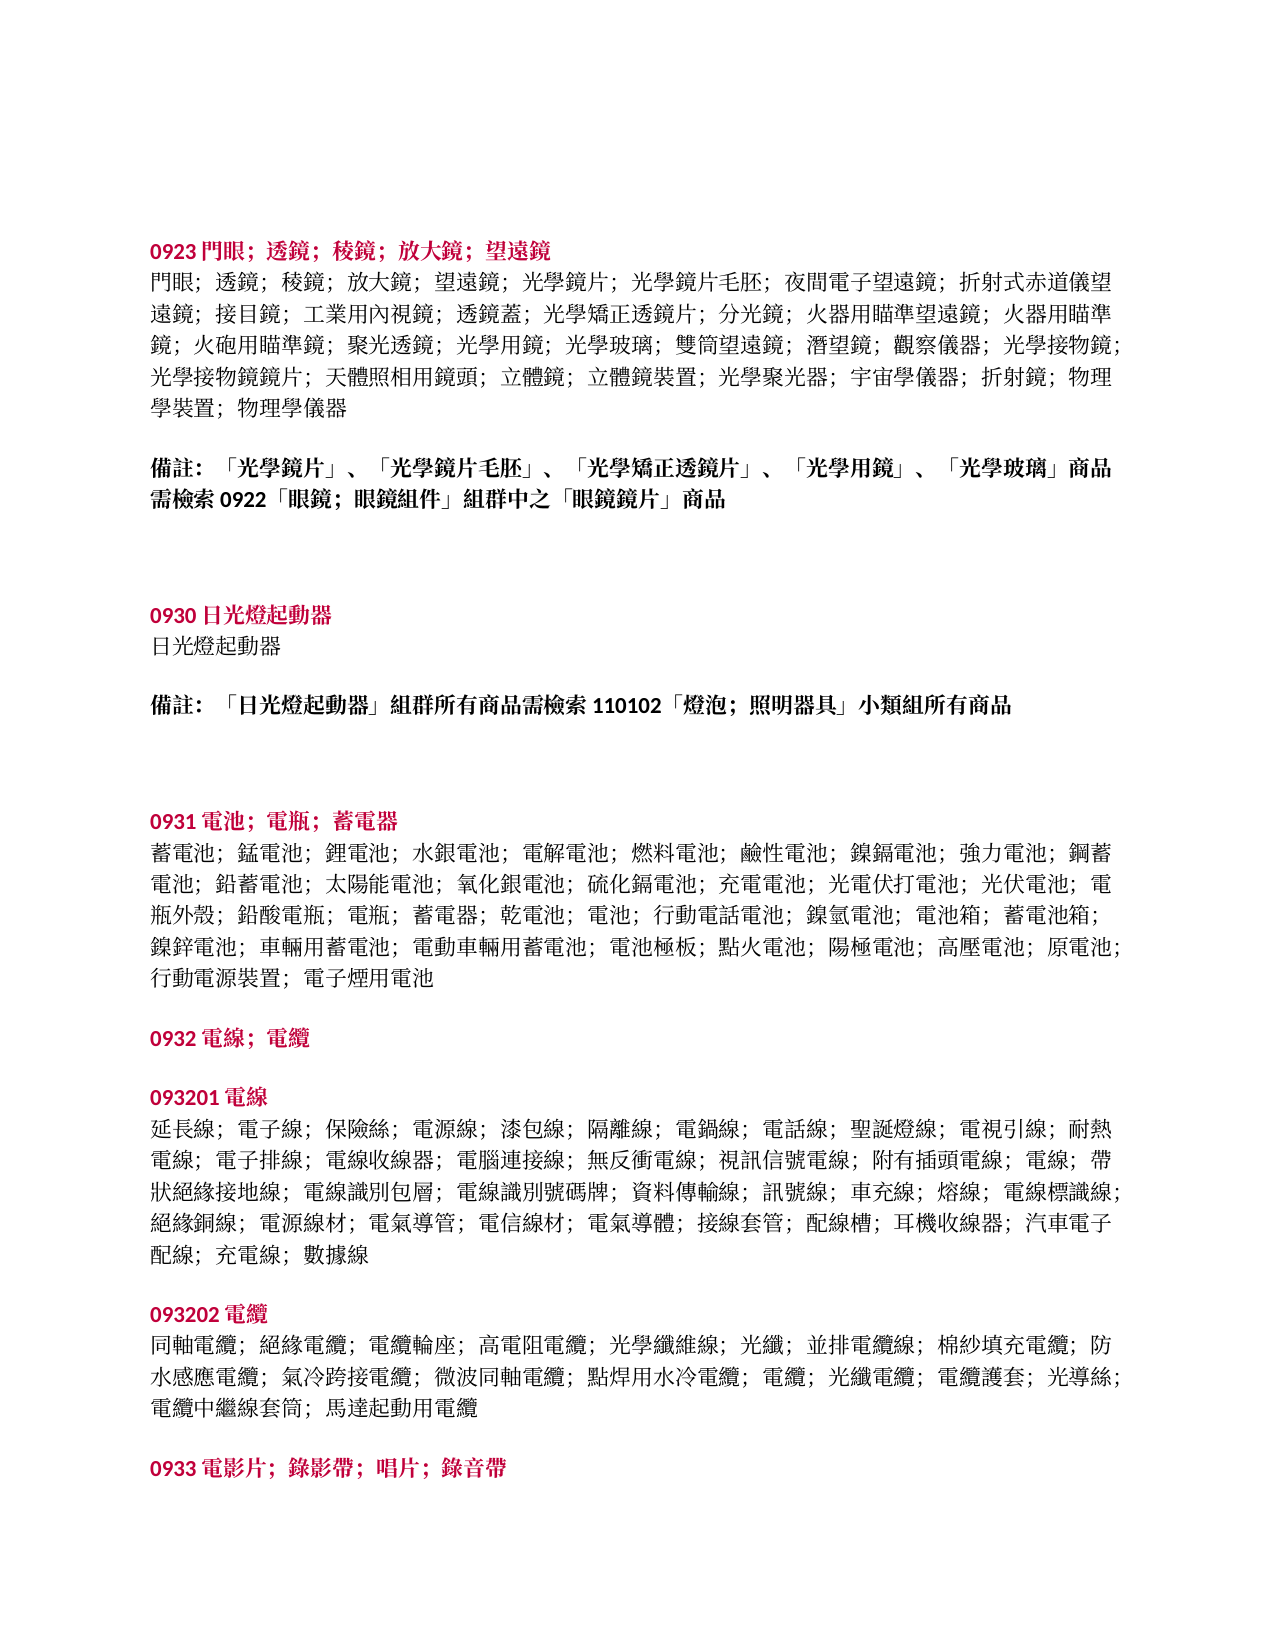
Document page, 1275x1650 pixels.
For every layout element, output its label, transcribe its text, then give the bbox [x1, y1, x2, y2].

text [150, 150, 1125, 206]
text 蓄電池；錳電池；鋰電池；水銀電池；電解電池；燃料電池；鹼性電池；鎳鎘電池；強力電池；鋼蓄電池；鉛蓄電池；太陽能電池；氧化銀電池；硫化鎘電池；充電電池；光電伏打電池；光伏電池；電瓶外殼；鉛酸電瓶；電瓶；蓄電器；乾電池；電池；行動電話電池；鎳氫電池；電池箱；蓄電池箱；鎳鋅電池；車輛用蓄電池；電動車輛用蓄電池；電池極板；點火電池；陽極電池；高壓電池；原電池；行動電源裝置；電子煙用電池 [150, 836, 1125, 993]
text 0923門眼；透鏡；稜鏡；放大鏡；望遠鏡 [150, 206, 1125, 266]
text 0932電線；電纜 [150, 993, 1125, 1052]
text 0931電池；電瓶；蓄電器 [150, 776, 1125, 836]
text 日光燈起動器 [150, 629, 1125, 661]
text 備註：「日光燈起動器」組群所有商品需檢索110102「燈泡；照明器具」小類組所有商品 [150, 661, 1125, 776]
text 0930日光燈起動器 [150, 570, 1125, 629]
text 備註：「光學鏡片」、「光學鏡片毛胚」、「光學矯正透鏡片」、「光學用鏡」、「光學玻璃」商品需檢索0922「眼鏡；眼鏡組件」組群中之「眼鏡鏡片」商品 [150, 423, 1125, 570]
text 延長線；電子線；保險絲；電源線；漆包線；隔離線；電鍋線；電話線；聖誕燈線；電視引線；耐熱電線；電子排線；電線收線器；電腦連接線；無反衝電線；視訊信號電線；附有插頭電線；電線；帶狀絕緣接地線；電線識別包層；電線識別號碼牌；資料傳輸線；訊號線；車充線；熔線；電線標識線；絕緣銅線；電源線材；電氣導管；電信線材；電氣導體；接線套管；配線槽；耳機收線器；汽車電子配線；充電線；數據線 [150, 1112, 1125, 1269]
text 093202電纜 [150, 1269, 1125, 1329]
text 093201電線 [150, 1052, 1125, 1112]
text 門眼；透鏡；稜鏡；放大鏡；望遠鏡；光學鏡片；光學鏡片毛胚；夜間電子望遠鏡；折射式赤道儀望遠鏡；接目鏡；工業用內視鏡；透鏡蓋；光學矯正透鏡片；分光鏡；火器用瞄準望遠鏡；火器用瞄準鏡；火砲用瞄準鏡；聚光透鏡；光學用鏡；光學玻璃；雙筒望遠鏡；潛望鏡；觀察儀器；光學接物鏡；光學接物鏡鏡片；天體照相用鏡頭；立體鏡；立體鏡裝置；光學聚光器；宇宙學儀器；折射鏡；物理學裝置；物理學儀器 [150, 266, 1125, 423]
text 0933電影片；錄影帶；唱片；錄音帶 [150, 1423, 1125, 1483]
text 同軸電纜；絕緣電纜；電纜輪座；高電阻電纜；光學纖維線；光纖；並排電纜線；棉紗填充電纜；防水感應電纜；氣冷跨接電纜；微波同軸電纜；點焊用水冷電纜；電纜；光纖電纜；電纜護套；光導絲；電纜中繼線套筒；馬達起動用電纜 [150, 1329, 1125, 1423]
